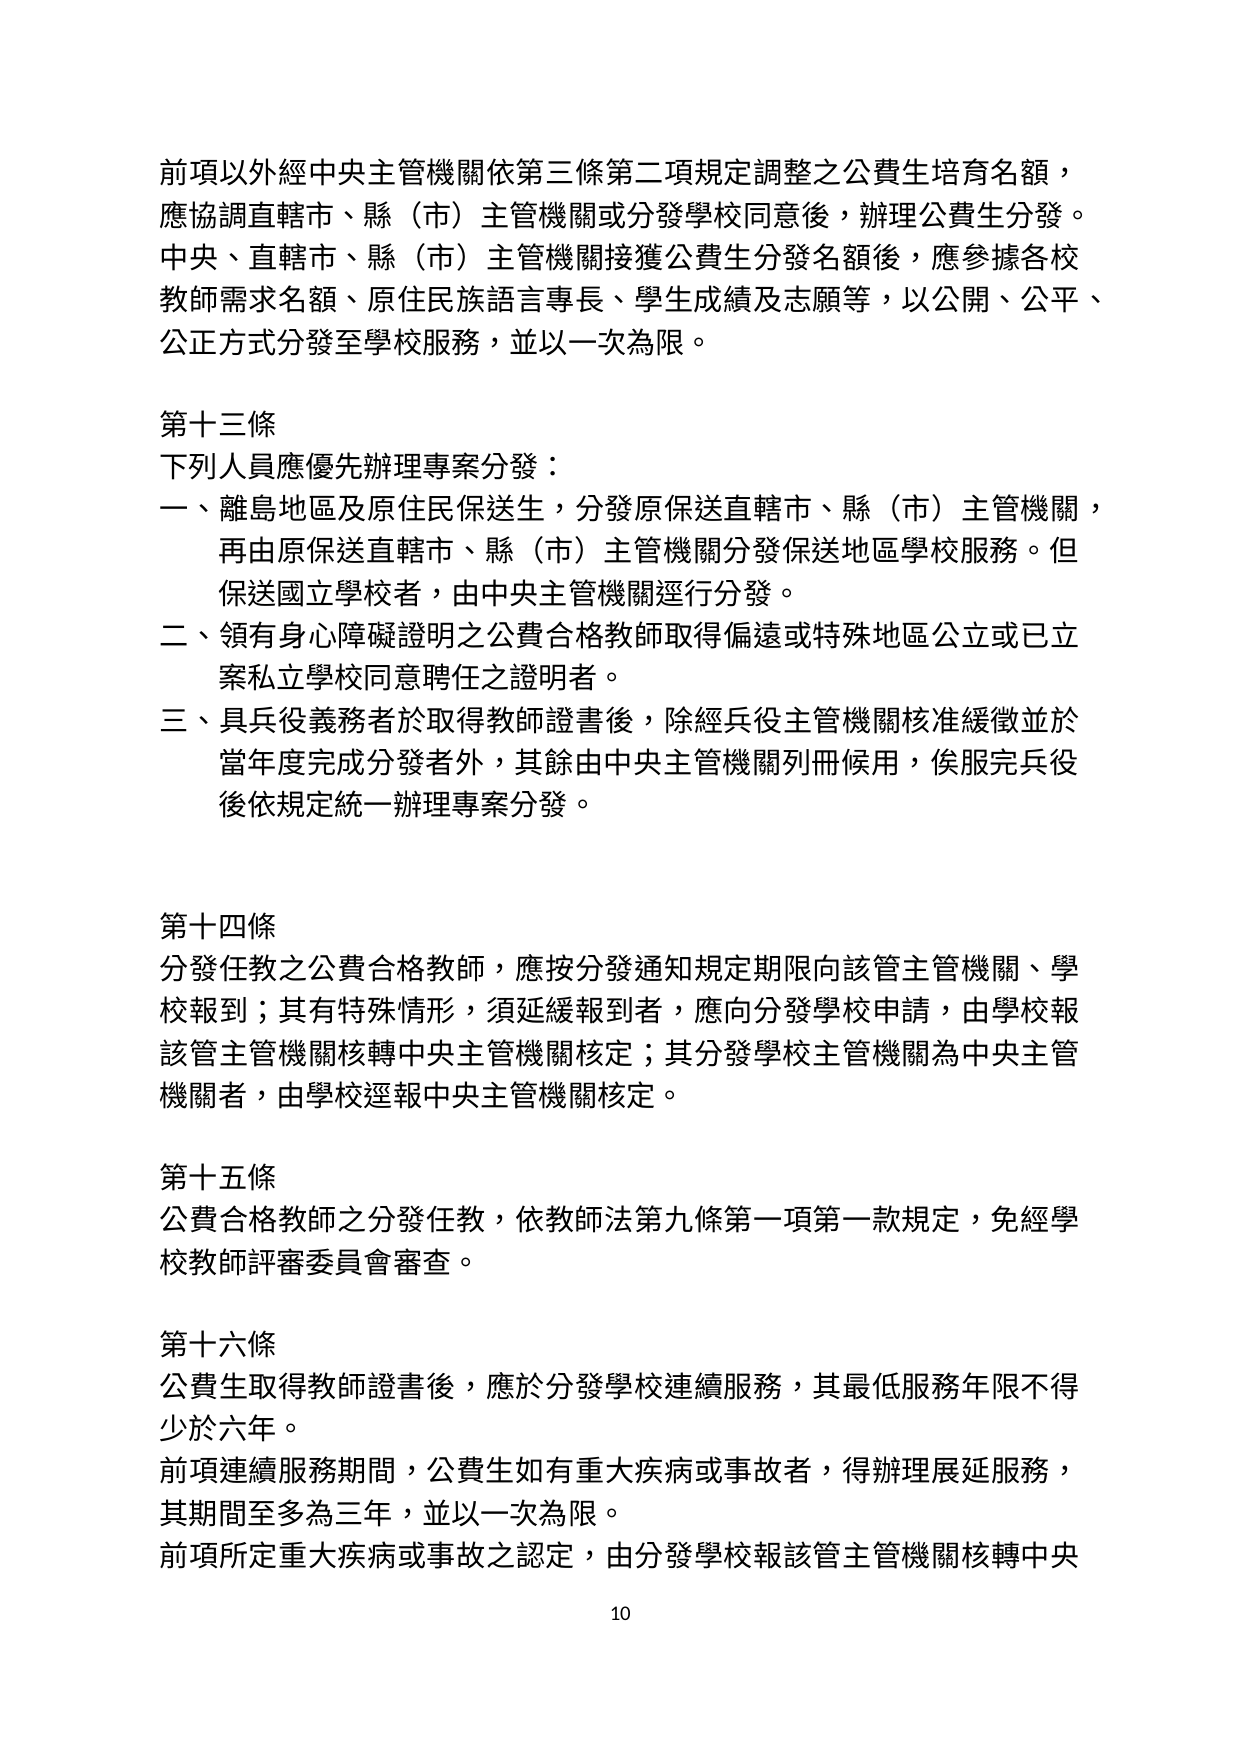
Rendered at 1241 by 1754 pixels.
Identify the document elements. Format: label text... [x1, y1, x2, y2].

text 一、離島地區及原住民保送生，分發原保送直轄市、縣（市）主管機關，再由原保送直轄市、縣（市）主管機關分發保送地區學校服務。但保送國立學校者，由中央主管機關逕行分發。 [159, 486, 1081, 613]
text 中央、直轄市、縣（市）主管機關接獲公費生分發名額後，應參據各校教師需求名額、原住民族語言專長、學生成績及志願等，以公開、公平、公正方式分發至學校服務，並以一次為限。 [159, 234, 1081, 361]
text 前項連續服務期間，公費生如有重大疾病或事故者，得辦理展延服務，其期間至多為三年，並以一次為限。 [159, 1448, 1081, 1533]
text 第十五條 [159, 1154, 1081, 1197]
text 前項所定重大疾病或事故之認定，由分發學校報該管主管機關核轉中央 [159, 1533, 1081, 1575]
text 第十三條 [159, 401, 1081, 443]
text 第十六條 [159, 1321, 1081, 1363]
text 公費合格教師之分發任教，依教師法第九條第一項第一款規定，免經學校教師評審委員會審查。 [159, 1197, 1081, 1281]
text 下列人員應優先辦理專案分發： [159, 443, 1081, 486]
text 第十四條 [159, 903, 1081, 946]
text 二、領有身心障礙證明之公費合格教師取得偏遠或特殊地區公立或已立案私立學校同意聘任之證明者。 [159, 613, 1081, 697]
text 三、具兵役義務者於取得教師證書後，除經兵役主管機關核准緩徵並於當年度完成分發者外，其餘由中央主管機關列冊候用，俟服完兵役後依規定統一辦理專案分發。 [159, 697, 1081, 824]
text 分發任教之公費合格教師，應按分發通知規定期限向該管主管機關、學校報到；其有特殊情形，須延緩報到者，應向分發學校申請，由學校報該管主管機關核轉中央主管機關核定；其分發學校主管機關為中央主管機關者，由學校逕報中央主管機關核定。 [159, 946, 1081, 1115]
text 公費生取得教師證書後，應於分發學校連續服務，其最低服務年限不得少於六年。 [159, 1363, 1081, 1448]
text 前項以外經中央主管機關依第三條第二項規定調整之公費生培育名額，應協調直轄市、縣（市）主管機關或分發學校同意後，辦理公費生分發。 [159, 150, 1081, 234]
